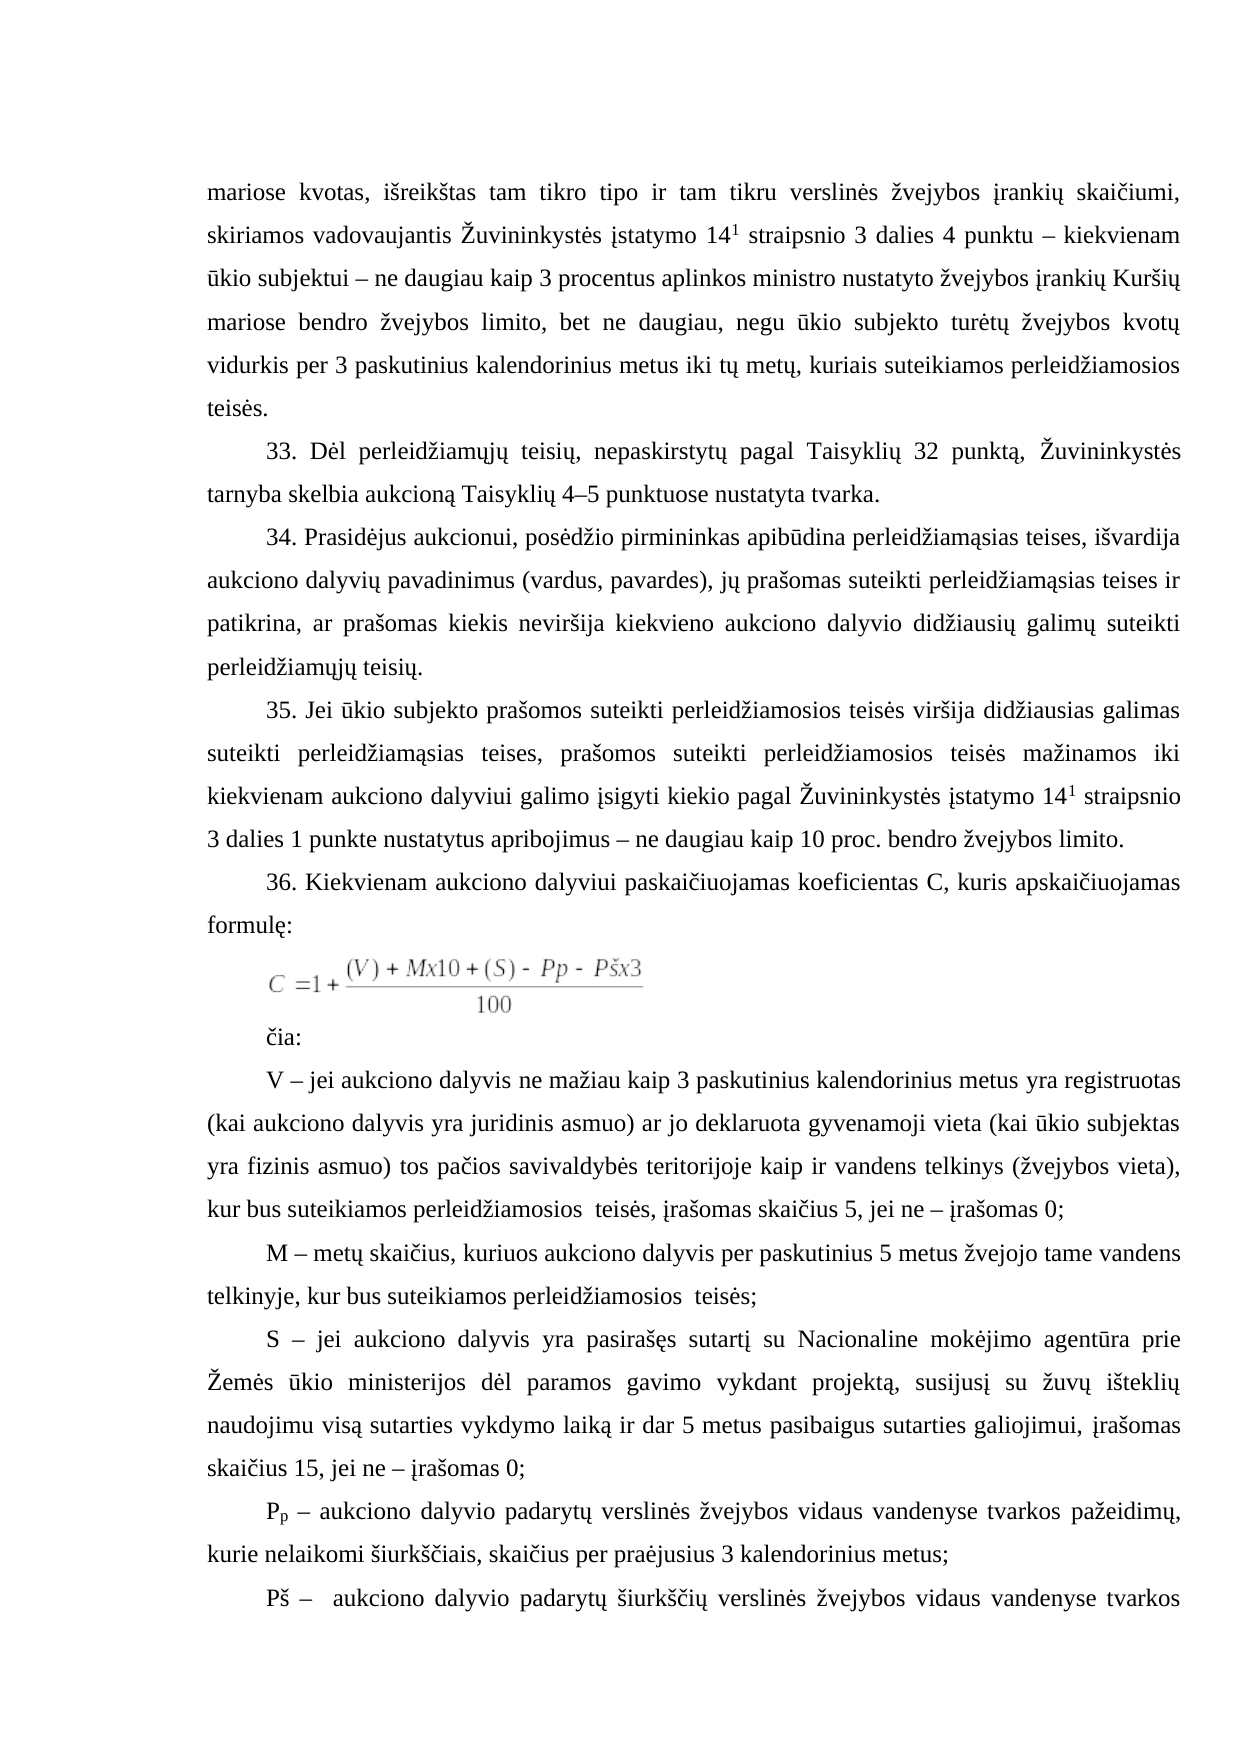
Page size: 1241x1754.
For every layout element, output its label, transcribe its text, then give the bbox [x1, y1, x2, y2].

text M – metų skaičius, kuriuos aukciono dalyvis per paskutinius 5 metus žvejojo tame vandens telkinyje, kur bus suteikiamos perleidžiamosios teisės; [207, 1238, 1181, 1309]
text mariose kvotas, išreikštas tam tikro tipo ir tam tikru verslinės žvejybos įrankių skaičiumi, skiriamos vadovaujantis Žuvininkystės įstatymo 141 straipsnio 3 dalies 4 punktu – kiekvienam ūkio subjektui – ne daugiau kaip 3 procentus aplinkos ministro nustatyto žvejybos įrankių Kuršių mariose bendro žvejybos limito, bet ne daugiau, negu ūkio subjekto turėtų žvejybos kvotų vidurkis per 3 paskutinius kalendorinius metus iki tų metų, kuriais suteikiamos perleidžiamosios teisės. [207, 177, 1181, 422]
text 35. Jei ūkio subjekto prašomos suteikti perleidžiamosios teisės viršija didžiausias galimas suteikti perleidžiamąsias teises, prašomos suteikti perleidžiamosios teisės mažinamos iki kiekvienam aukciono dalyviui galimo įsigyti kiekio pagal Žuvininkystės įstatymo 141 straipsnio 3 dalies 1 punkte nustatytus apribojimus – ne daugiau kaip 10 proc. bendro žvejybos limito. [207, 695, 1181, 853]
text 36. Kiekvienam aukciono dalyviui paskaičiuojamas koeficientas C, kuris apskaičiuojamas formulę: [207, 867, 1181, 939]
text 34. Prasidėjus aukcionui, posėdžio pirmininkas apibūdina perleidžiamąsias teises, išvardija aukciono dalyvių pavadinimus (vardus, pavardes), jų prašomas suteikti perleidžiamąsias teises ir patikrina, ar prašomas kiekis neviršija kiekvieno aukciono dalyvio didžiausių galimų suteikti perleidžiamųjų teisių. [207, 522, 1181, 680]
text Pš – aukciono dalyvio padarytų šiurkščių verslinės žvejybos vidaus vandenyse tvarkos [207, 1583, 1181, 1611]
text Pp – aukciono dalyvio padarytų verslinės žvejybos vidaus vandenyse tvarkos pažeidimų, kurie nelaikomi šiurkščiais, skaičius per praėjusius 3 kalendorinius metus; [207, 1496, 1181, 1568]
text S – jei aukciono dalyvis yra pasirašęs sutartį su Nacionaline mokėjimo agentūra prie Žemės ūkio ministerijos dėl paramos gavimo vykdant projektą, susijusį su žuvų išteklių naudojimu visą sutarties vykdymo laiką ir dar 5 metus pasibaigus sutarties galiojimui, įrašomas skaičius 15, jei ne – įrašomas 0; [207, 1324, 1181, 1482]
text 33. Dėl perleidžiamųjų teisių, nepaskirstytų pagal Taisyklių 32 punktą, Žuvininkystės tarnyba skelbia aukcioną Taisyklių 4–5 punktuose nustatyta tvarka. [207, 436, 1181, 508]
text čia: [207, 1022, 1181, 1051]
text V – jei aukciono dalyvis ne mažiau kaip 3 paskutinius kalendorinius metus yra registruotas (kai aukciono dalyvis yra juridinis asmuo) ar jo deklaruota gyvenamoji vieta (kai ūkio subjektas yra fizinis asmuo) tos pačios savivaldybės teritorijoje kaip ir vandens telkinys (žvejybos vieta), kur bus suteikiamos perleidžiamosios teisės, įrašomas skaičius 5, jei ne – įrašomas 0; [207, 1065, 1181, 1223]
